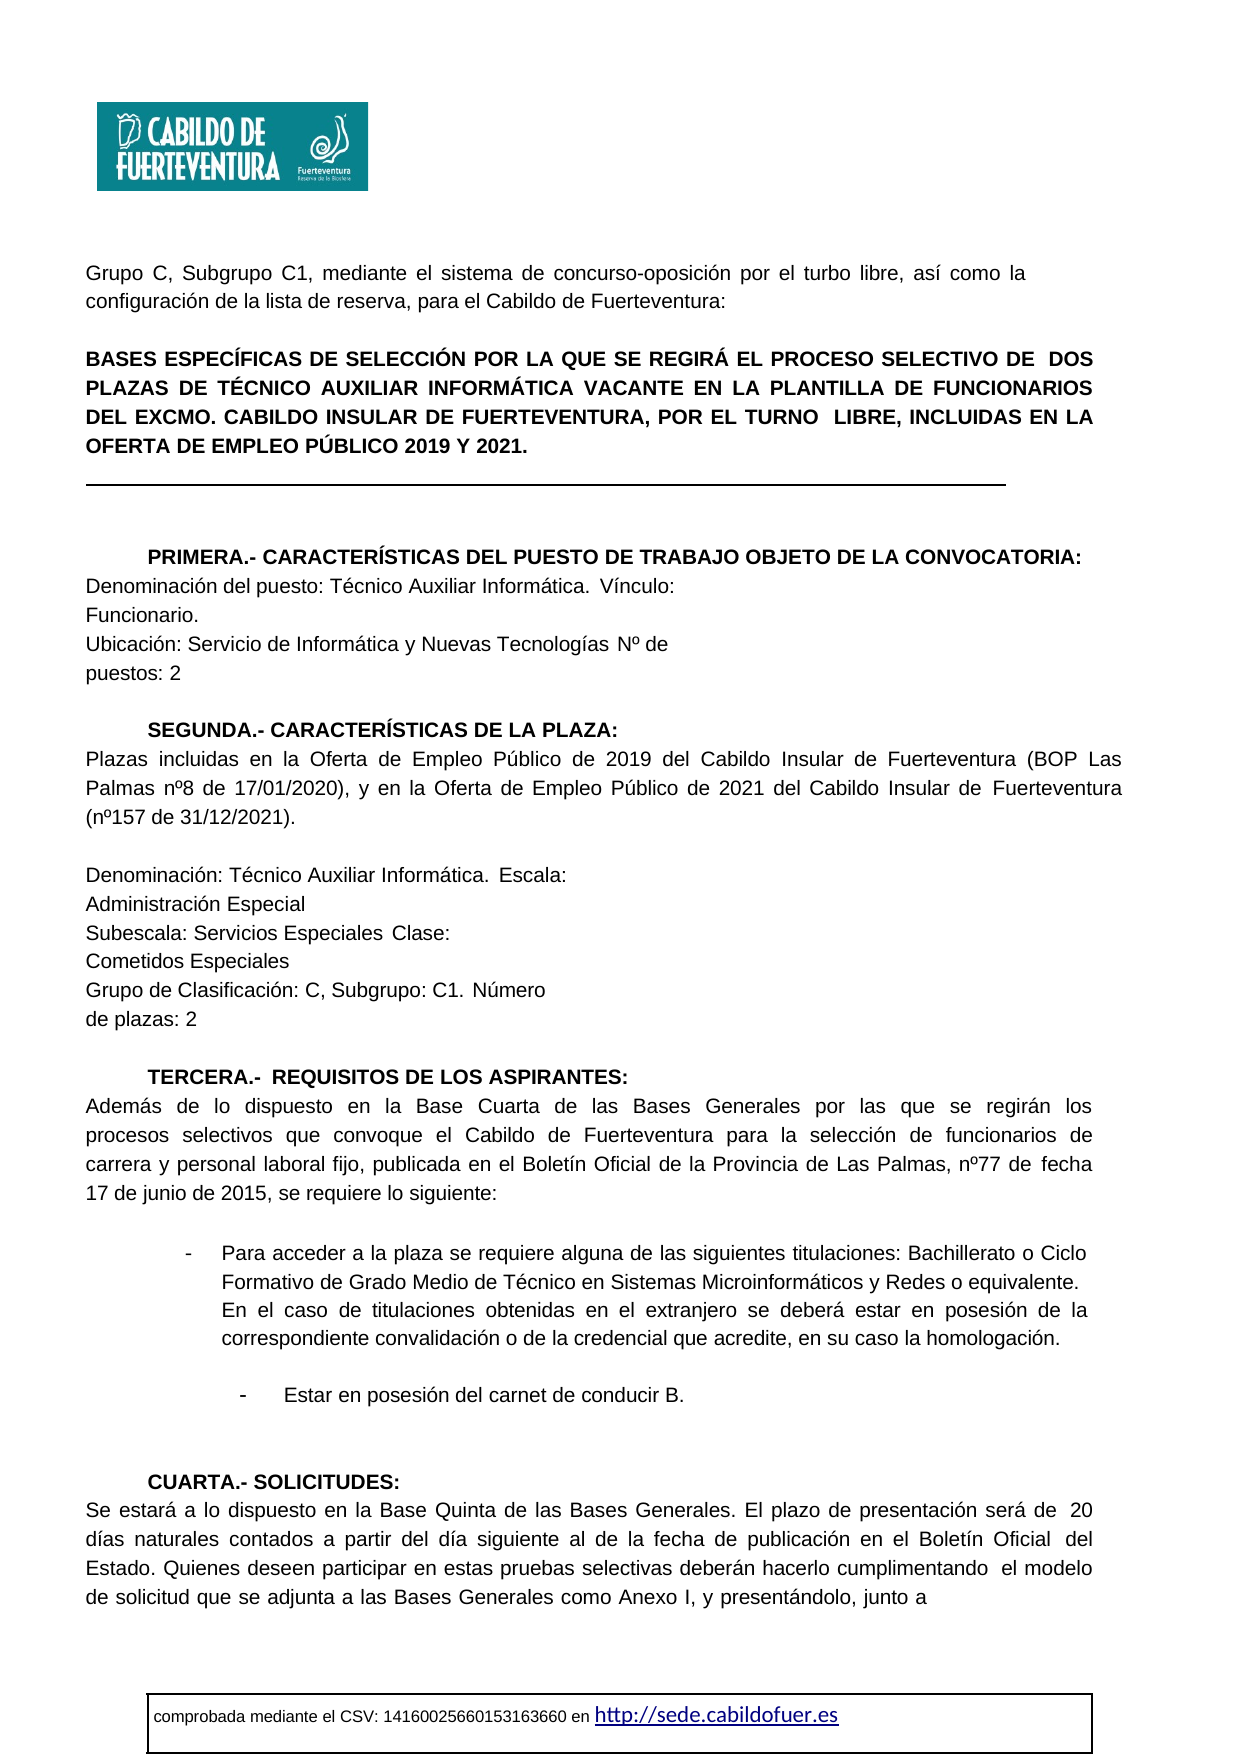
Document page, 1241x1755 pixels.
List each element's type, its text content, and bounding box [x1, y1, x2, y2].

text Denominación del puesto: Técnico Auxiliar Informática. Vínculo: Funcionario. [85, 574, 692, 627]
text Grupo de Clasificación: C, Subgrupo: C1. Número de plazas: 2 [85, 978, 569, 1031]
text Ubicación: Servicio de Informática y Nuevas Tecnologías Nº de puestos: 2 [85, 632, 692, 685]
text Denominación: Técnico Auxiliar Informática. Escala: Administración Especial [85, 863, 618, 916]
text Se estará a lo dispuesto en la Base Quinta de las Bases Generales. El plazo de presentación será de 20 días naturales contados a partir del día siguiente al de la fecha de publicación en el Boletín Oficial del Estado. Quienes deseen participar en estas pruebas selectivas deberán hacerlo cumplimentando el modelo de solicitud que se adjunta a las Bases Generales como Anexo I, y presentándolo, junto a [85, 1498, 1093, 1609]
text Grupo C, Subgrupo C1, mediante el sistema de concurso-oposición por el turbo libre, así como la configuración de la lista de reserva, para el Cabildo de Fuerteventura: [85, 260, 1121, 313]
subtitle CUARTA.- SOLICITUDES: [147, 1469, 1134, 1493]
text - Para acceder a la plaza se requiere alguna de las siguientes titulaciones: Bachillerato o Ciclo Formativo de Grado Medio de Técnico en Sistemas Microinformáticos y Redes o equivalente. En el caso de titulaciones obtenidas en el extranjero se deberá estar en posesión de la correspondiente convalidación o de la credencial que acredite, en su caso la homologación. [185, 1238, 1093, 1350]
subtitle BASES ESPECÍFICAS DE SELECCIÓN POR LA QUE SE REGIRÁ EL PROCESO SELECTIVO DE DOS PLAZAS DE TÉCNICO AUXILIAR INFORMÁTICA VACANTE EN LA PLANTILLA DE FUNCIONARIOS DEL EXCMO. CABILDO INSULAR DE FUERTEVENTURA, POR EL TURNO LIBRE, INCLUIDAS EN LA OFERTA DE EMPLEO PÚBLICO 2019 Y 2021. [85, 347, 1093, 458]
list Estar en posesión del carnet de conducir B. [239, 1383, 1134, 1407]
subtitle TERCERA.- REQUISITOS DE LOS ASPIRANTES: [147, 1065, 1134, 1089]
text Plazas incluidas en la Oferta de Empleo Público de 2019 del Cabildo Insular de Fuerteventura (BOP Las Palmas nº8 de 17/01/2020), y en la Oferta de Empleo Público de 2021 del Cabildo Insular de Fuerteventura (nº157 de 31/12/2021). [85, 747, 1123, 829]
text Además de lo dispuesto en la Base Cuarta de las Bases Generales por las que se regirán los procesos selectivos que convoque el Cabildo de Fuerteventura para la selección de funcionarios de carrera y personal laboral fijo, publicada en el Boletín Oficial de la Provincia de Las Palmas, nº77 de fecha 17 de junio de 2015, se requiere lo siguiente: [85, 1093, 1093, 1204]
text Subescala: Servicios Especiales Clase: Cometidos Especiales [85, 920, 502, 973]
subtitle SEGUNDA.- CARACTERÍSTICAS DE LA PLAZA: [147, 718, 1134, 742]
text PRIMERA.- CARACTERÍSTICAS DEL PUESTO DE TRABAJO OBJETO DE LA CONVOCATORIA: [147, 545, 1134, 569]
